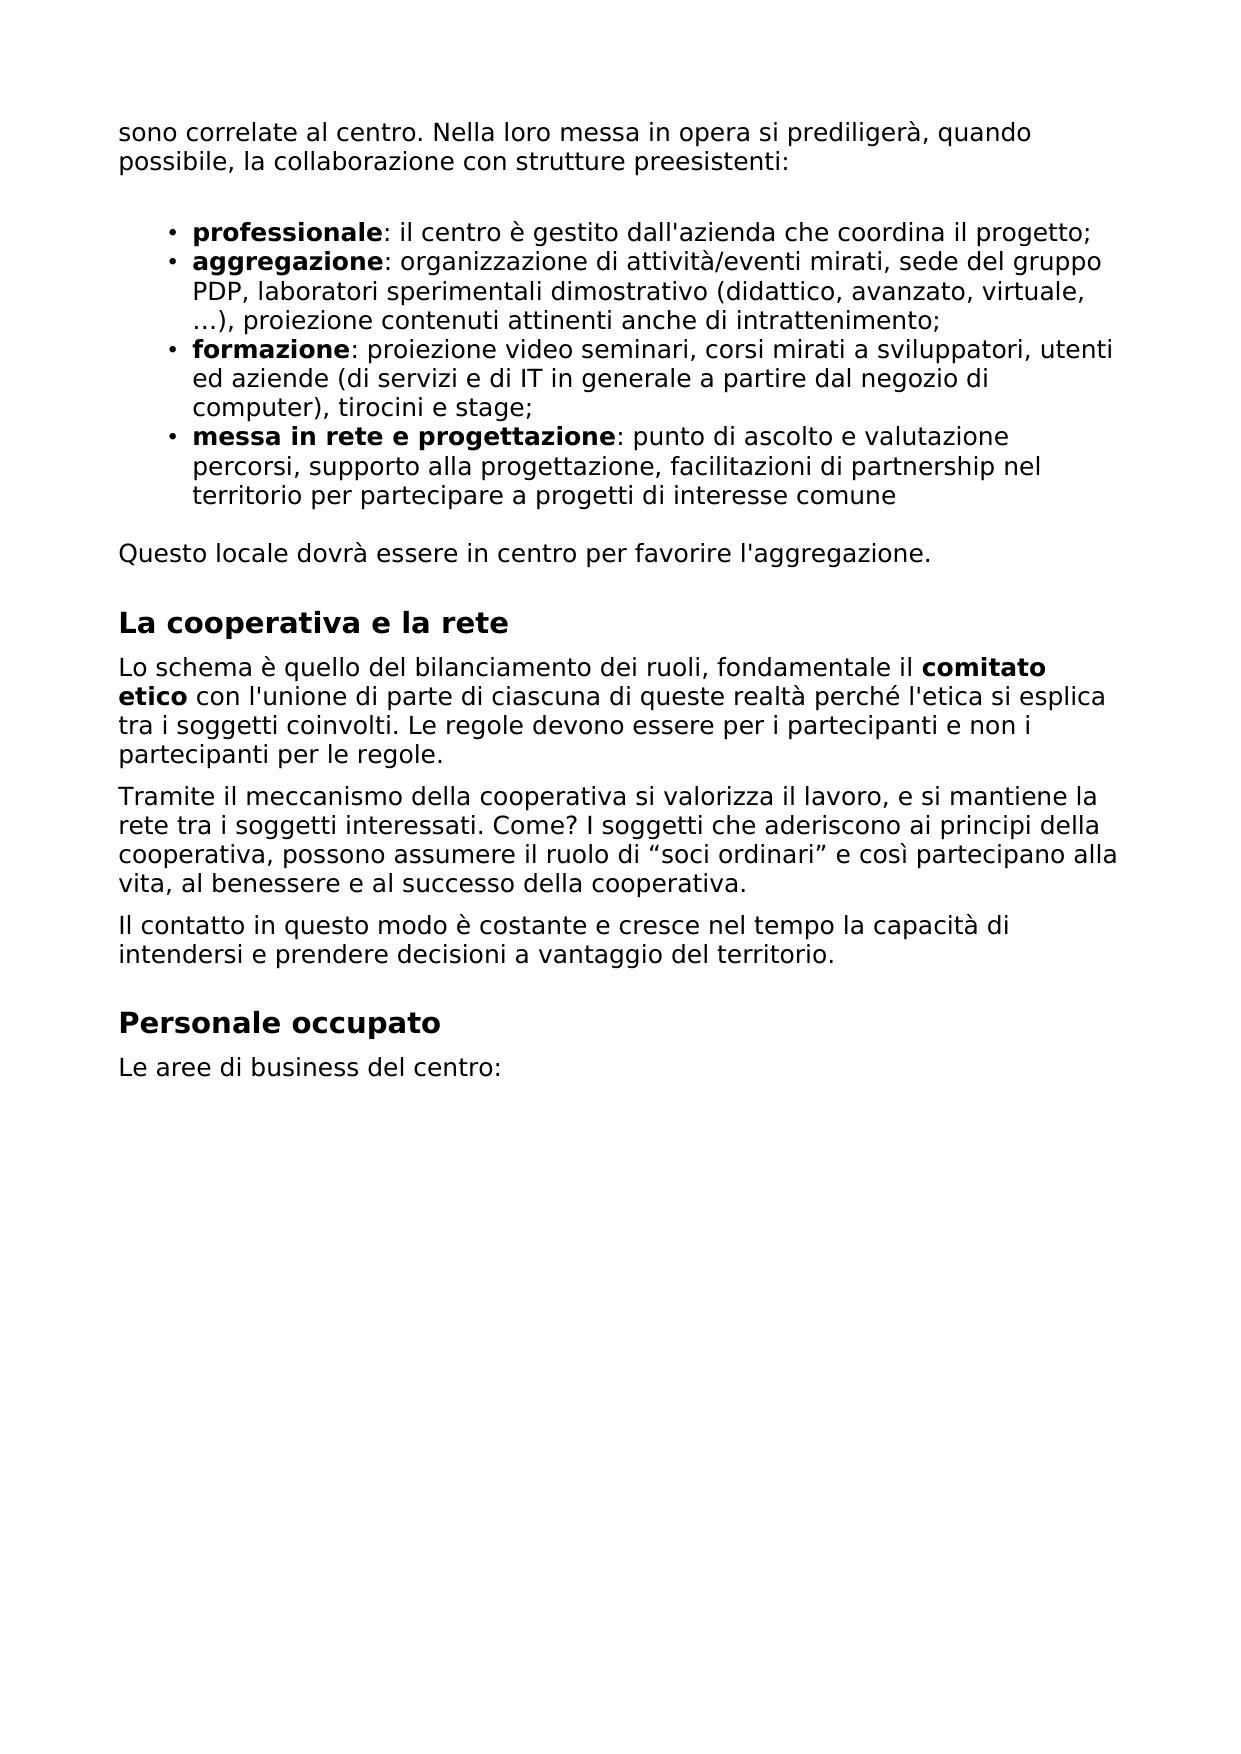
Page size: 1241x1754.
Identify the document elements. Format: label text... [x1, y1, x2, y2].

list messa in rete e progettazione: punto di ascolto e valutazione percorsi, supporto alla progettazione, facilitazioni di partnership nel territorio per partecipare a progetti di interesse comune [177, 423, 1122, 510]
text Questo locale dovrà essere in centro per favorire l'aggregazione. [118, 539, 1122, 569]
text Il contatto in questo modo è costante e cresce nel tempo la capacità di intendersi e prendere decisioni a vantaggio del territorio. [118, 911, 1122, 969]
text sono correlate al centro. Nella loro messa in opera si prediligerà, quando possibile, la collaborazione con strutture preesistenti: [118, 118, 1122, 176]
subtitle La cooperativa e la rete [118, 606, 1122, 640]
list aggregazione: organizzazione di attività/eventi mirati, sede del gruppo PDP, laboratori sperimentali dimostrativo (didattico, avanzato, virtuale,…), proiezione contenuti attinenti anche di intrattenimento; [177, 248, 1122, 335]
text Le aree di business del centro: [118, 1053, 1122, 1082]
list formazione: proiezione video seminari, corsi mirati a sviluppatori, utenti ed aziende (di servizi e di IT in generale a partire dal negozio di computer), tirocini e stage; [177, 335, 1122, 423]
list professionale: il centro è gestito dall'azienda che coordina il progetto; [177, 218, 1122, 248]
text Tramite il meccanismo della cooperativa si valorizza il lavoro, e si mantiene la rete tra i soggetti interessati. Come? I soggetti che aderiscono ai principi della cooperativa, possono assumere il ruolo di “soci ordinari” e così partecipano alla vita, al benessere e al successo della cooperativa. [118, 782, 1122, 898]
subtitle Personale occupato [118, 1007, 1122, 1041]
text Lo schema è quello del bilanciamento dei ruoli, fondamentale il comitato etico con l'unione di parte di ciascuna di queste realtà perché l'etica si esplica tra i soggetti coinvolti. Le regole devono essere per i partecipanti e non i partecipanti per le regole. [118, 653, 1122, 769]
